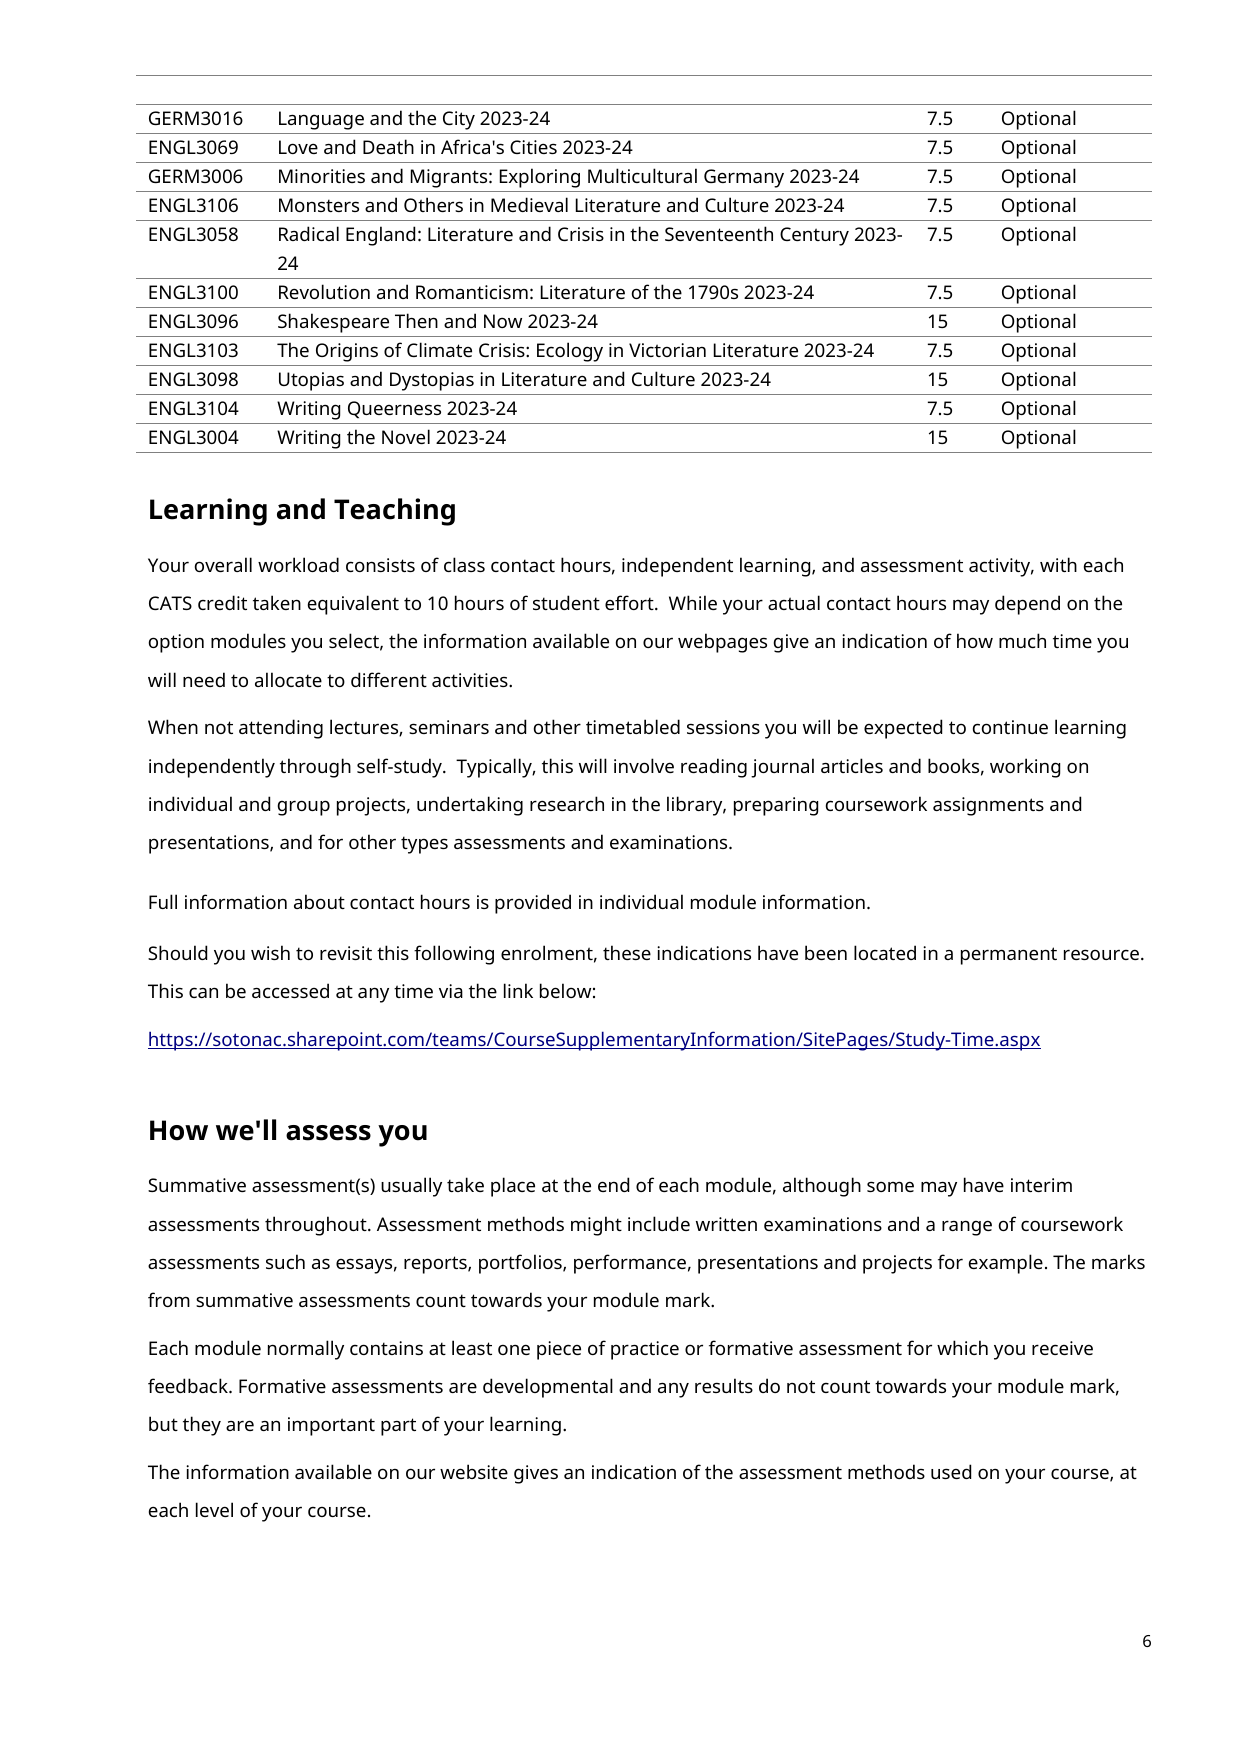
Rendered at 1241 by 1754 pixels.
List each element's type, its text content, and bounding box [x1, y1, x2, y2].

text Your overall workload consists of class contact hours, independent learning, and assessment activity, with each CATS credit taken equivalent to 10 hours of student effort. While your actual contact hours may depend on the option modules you select, the information available on our webpages give an indication of how much time you will need to allocate to different activities. [148, 552, 1152, 693]
table_cell Optional [989, 134, 1152, 162]
table_cell Optional [989, 192, 1152, 220]
subtitle Learning and Teaching [148, 491, 1152, 528]
table_cell 7.5 [916, 279, 989, 307]
table_cell Shakespeare Then and Now 2023-24 [266, 308, 916, 336]
table_cell 7.5 [916, 337, 989, 365]
table_cell Revolution and Romanticism: Literature of the 1790s 2023-24 [266, 279, 916, 307]
table_cell 7.5 [916, 105, 989, 133]
table_cell [989, 76, 1152, 104]
text The information available on our website gives an indication of the assessment methods used on your course, at each level of your course. [148, 1459, 1152, 1523]
table_cell Optional [989, 221, 1152, 278]
table_cell 7.5 [916, 221, 989, 278]
table_cell GERM3006 [136, 163, 266, 191]
table_cell Writing the Novel 2023-24 [266, 424, 916, 452]
table_cell 15 [916, 424, 989, 452]
table_cell 7.5 [916, 395, 989, 423]
table_cell Optional [989, 395, 1152, 423]
table_cell Writing Queerness 2023-24 [266, 395, 916, 423]
text When not attending lectures, seminars and other timetabled sessions you will be expected to continue learning independently through self-study. Typically, this will involve reading journal articles and books, working on individual and group projects, undertaking research in the library, preparing coursework assignments and presentations, and for other types assessments and examinations. [148, 715, 1152, 855]
table_cell 7.5 [916, 163, 989, 191]
table_cell Love and Death in Africa's Cities 2023-24 [266, 134, 916, 162]
table_cell 15 [916, 308, 989, 336]
table_cell Utopias and Dystopias in Literature and Culture 2023-24 [266, 366, 916, 394]
table_cell Optional [989, 366, 1152, 394]
table_cell GERM3016 [136, 105, 266, 133]
table_cell Optional [989, 424, 1152, 452]
table_cell Optional [989, 279, 1152, 307]
table_cell Minorities and Migrants: Exploring Multicultural Germany 2023-24 [266, 163, 916, 191]
table_cell ENGL3106 [136, 192, 266, 220]
table_cell 7.5 [916, 192, 989, 220]
text Each module normally contains at least one piece of practice or formative assessment for which you receive feedback. Formative assessments are developmental and any results do not count towards your module mark, but they are an important part of your learning. [148, 1335, 1152, 1437]
table_cell Language and the City 2023-24 [266, 105, 916, 133]
text Summative assessment(s) usually take place at the end of each module, although some may have interim assessments throughout. Assessment methods might include written examinations and a range of coursework assessments such as essays, reports, portfolios, performance, presentations and projects for example. The marks from summative assessments count towards your module mark. [148, 1173, 1152, 1313]
table_cell Monsters and Others in Medieval Literature and Culture 2023-24 [266, 192, 916, 220]
subtitle How we'll assess you [148, 1111, 1152, 1148]
table_cell ENGL3069 [136, 134, 266, 162]
table_cell 7.5 [916, 134, 989, 162]
table_cell Radical England: Literature and Crisis in the Seventeenth Century 2023-24 [266, 221, 916, 278]
table_cell Optional [989, 163, 1152, 191]
table_cell ENGL3100 [136, 279, 266, 307]
text Full information about contact hours is provided in individual module information. [148, 889, 1152, 915]
table_cell Optional [989, 337, 1152, 365]
text https://sotonac.sharepoint.com/teams/CourseSupplementaryInformation/SitePages/Study-Time.aspx [148, 1026, 1152, 1052]
table_cell ENGL3058 [136, 221, 266, 278]
table_cell ENGL3104 [136, 395, 266, 423]
table_cell ENGL3103 [136, 337, 266, 365]
table_cell [916, 76, 989, 104]
table_cell [266, 76, 916, 104]
table_cell [136, 76, 266, 104]
table_cell ENGL3096 [136, 308, 266, 336]
table_cell Optional [989, 308, 1152, 336]
table_cell Optional [989, 105, 1152, 133]
text Should you wish to revisit this following enrolment, these indications have been located in a permanent resource. This can be accessed at any time via the link below: [148, 940, 1152, 1004]
table_cell The Origins of Climate Crisis: Ecology in Victorian Literature 2023-24 [266, 337, 916, 365]
table_cell ENGL3098 [136, 366, 266, 394]
table_cell 15 [916, 366, 989, 394]
table_cell ENGL3004 [136, 424, 266, 452]
